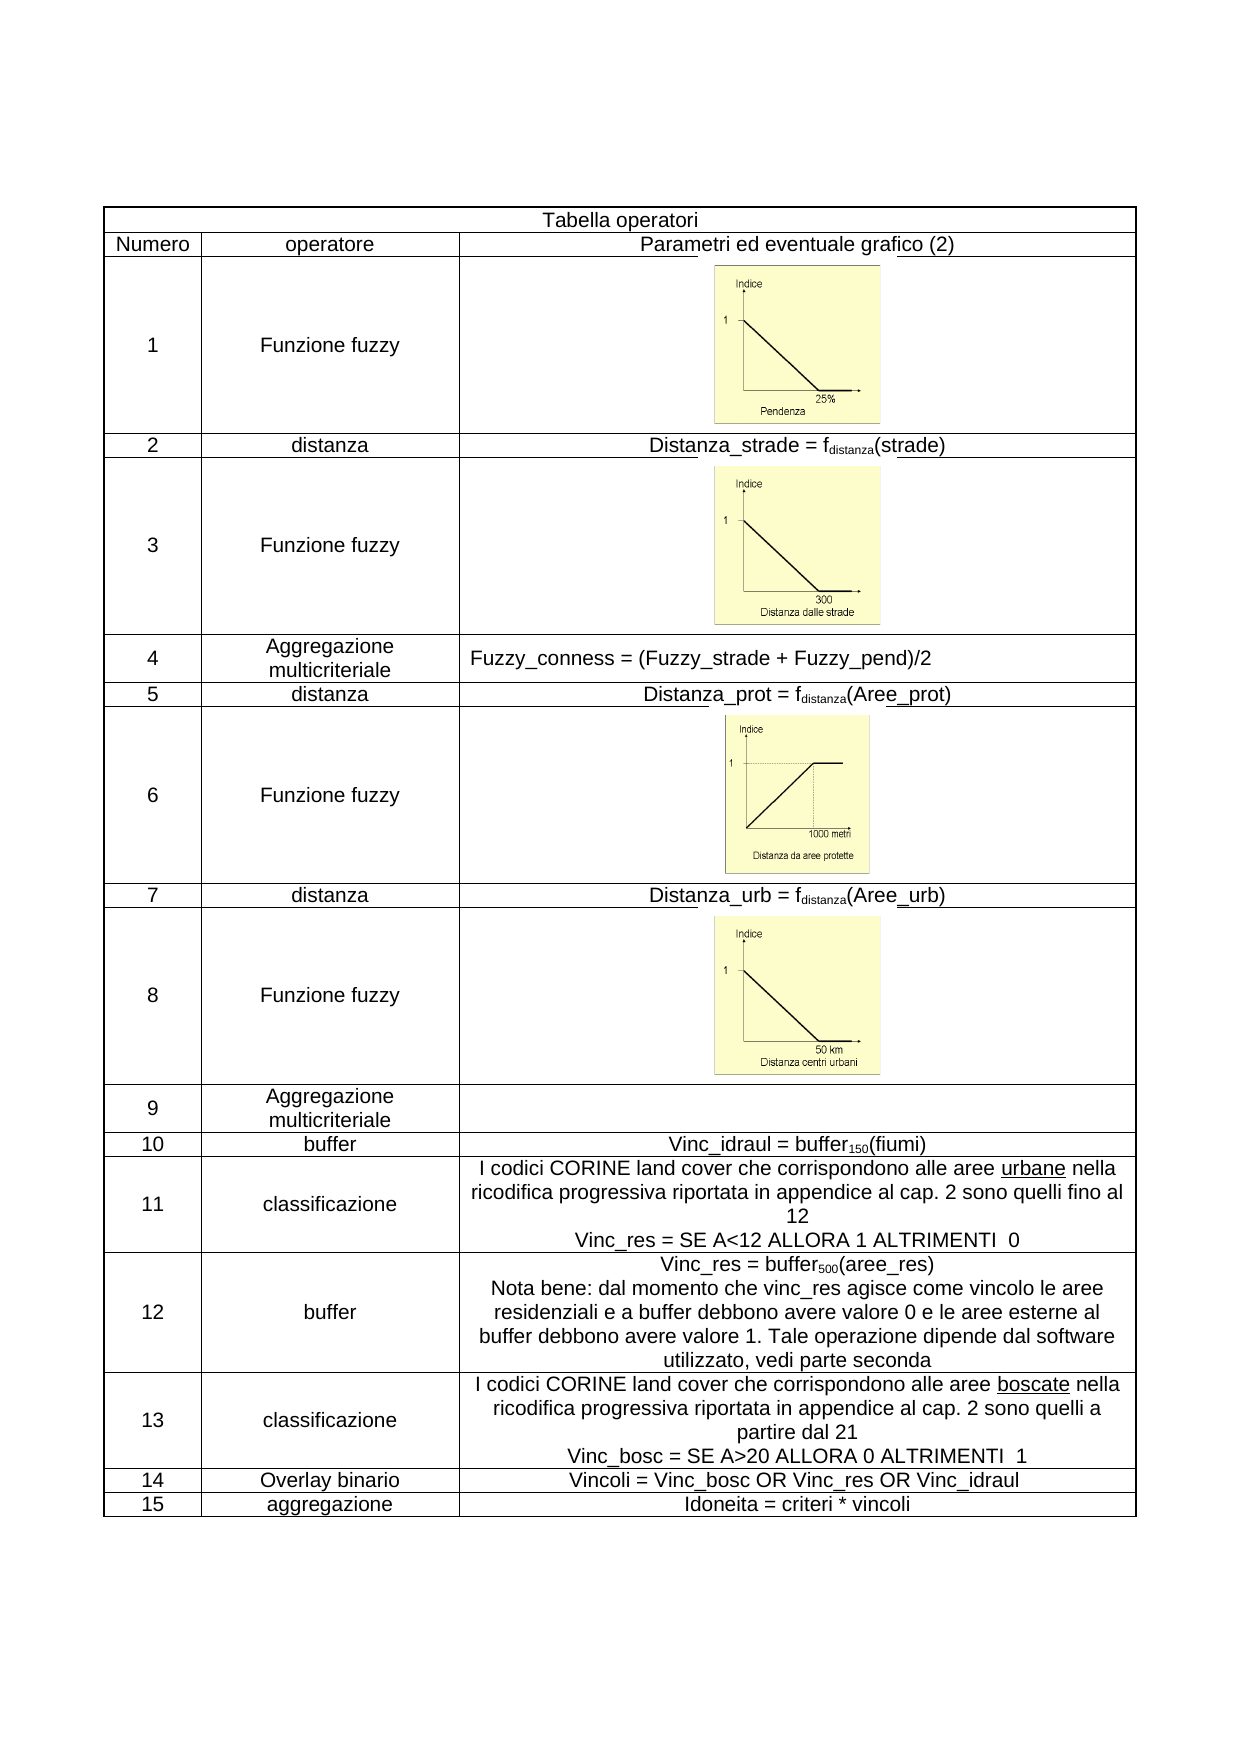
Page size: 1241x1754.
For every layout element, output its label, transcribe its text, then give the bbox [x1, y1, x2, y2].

table_cell 8 [105, 908, 201, 1084]
table_cell 4 [105, 635, 201, 682]
table_cell 12 [105, 1253, 201, 1372]
table_cell Idoneita = criteri * vincoli [460, 1493, 1135, 1516]
table_cell [460, 1085, 1135, 1132]
table_cell distanza [202, 683, 459, 706]
table_cell Aggregazione multicriteriale [202, 1085, 459, 1132]
table_cell distanza [202, 434, 459, 457]
table_cell classificazione [202, 1373, 459, 1468]
picture [714, 916, 880, 1075]
table_cell Distanza_strade = fdistanza(strade) [460, 434, 1135, 457]
table_cell 14 [105, 1469, 201, 1492]
table_cell [460, 908, 698, 1084]
table_cell Funzione fuzzy [202, 908, 459, 1084]
table_cell Funzione fuzzy [202, 707, 459, 883]
picture [714, 265, 880, 424]
table_cell 7 [105, 884, 201, 907]
table_cell Vinc_res = buffer500(aree_res) Nota bene: dal momento che vinc_res agisce come vincolo le aree residenziali e a buffer debbono avere valore 0 e le aree esterne al buffer debbono avere valore 1. Tale operazione dipende dal software utilizzato, vedi parte seconda [460, 1253, 1135, 1372]
table_cell distanza [202, 884, 459, 907]
table_cell Distanza_urb = fdistanza(Aree_urb) [460, 884, 1135, 907]
table_cell [460, 707, 709, 883]
table_cell operatore [202, 233, 459, 256]
table_cell [897, 257, 1135, 433]
table_cell Vincoli = Vinc_bosc OR Vinc_res OR Vinc_idraul [460, 1469, 1135, 1492]
table_cell I codici CORINE land cover che corrispondono alle aree boscate nella ricodifica progressiva riportata in appendice al cap. 2 sono quelli a partire dal 21 Vinc_bosc = SE A>20 ALLORA 0 ALTRIMENTI 1 [460, 1373, 1135, 1468]
table_cell Distanza_prot = fdistanza(Aree_prot) [460, 683, 1135, 706]
table_cell 15 [105, 1493, 201, 1516]
table_cell Funzione fuzzy [202, 257, 459, 433]
table_cell I codici CORINE land cover che corrispondono alle aree urbane nella ricodifica progressiva riportata in appendice al cap. 2 sono quelli fino al 12 Vinc_res = SE A<12 ALLORA 1 ALTRIMENTI 0 [460, 1157, 1135, 1252]
table_cell 13 [105, 1373, 201, 1468]
table_cell aggregazione [202, 1493, 459, 1516]
table_cell 2 [105, 434, 201, 457]
table_cell 9 [105, 1085, 201, 1132]
table_cell 5 [105, 683, 201, 706]
table_cell [460, 458, 698, 634]
picture [725, 715, 870, 874]
table_cell classificazione [202, 1157, 459, 1252]
table_header Tabella operatori [105, 208, 1135, 232]
table_cell 11 [105, 1157, 201, 1252]
table_cell Aggregazione multicriteriale [202, 635, 459, 682]
table_cell 10 [105, 1133, 201, 1156]
table_cell Vinc_idraul = buffer150(fiumi) [460, 1133, 1135, 1156]
table_cell [897, 908, 1135, 1084]
table_cell buffer [202, 1253, 459, 1372]
table_cell Parametri ed eventuale grafico (2) [460, 233, 1135, 256]
table_cell 6 [105, 707, 201, 883]
table_cell Fuzzy_conness = (Fuzzy_strade + Fuzzy_pend)/2 [460, 635, 1135, 682]
table_cell [897, 458, 1135, 634]
table_cell [886, 707, 1135, 883]
table_cell Funzione fuzzy [202, 458, 459, 634]
table_cell Numero [105, 233, 201, 256]
table_cell 1 [105, 257, 201, 433]
table_cell Overlay binario [202, 1469, 459, 1492]
table_cell [460, 257, 698, 433]
table_cell 3 [105, 458, 201, 634]
picture [714, 466, 880, 625]
table_cell buffer [202, 1133, 459, 1156]
